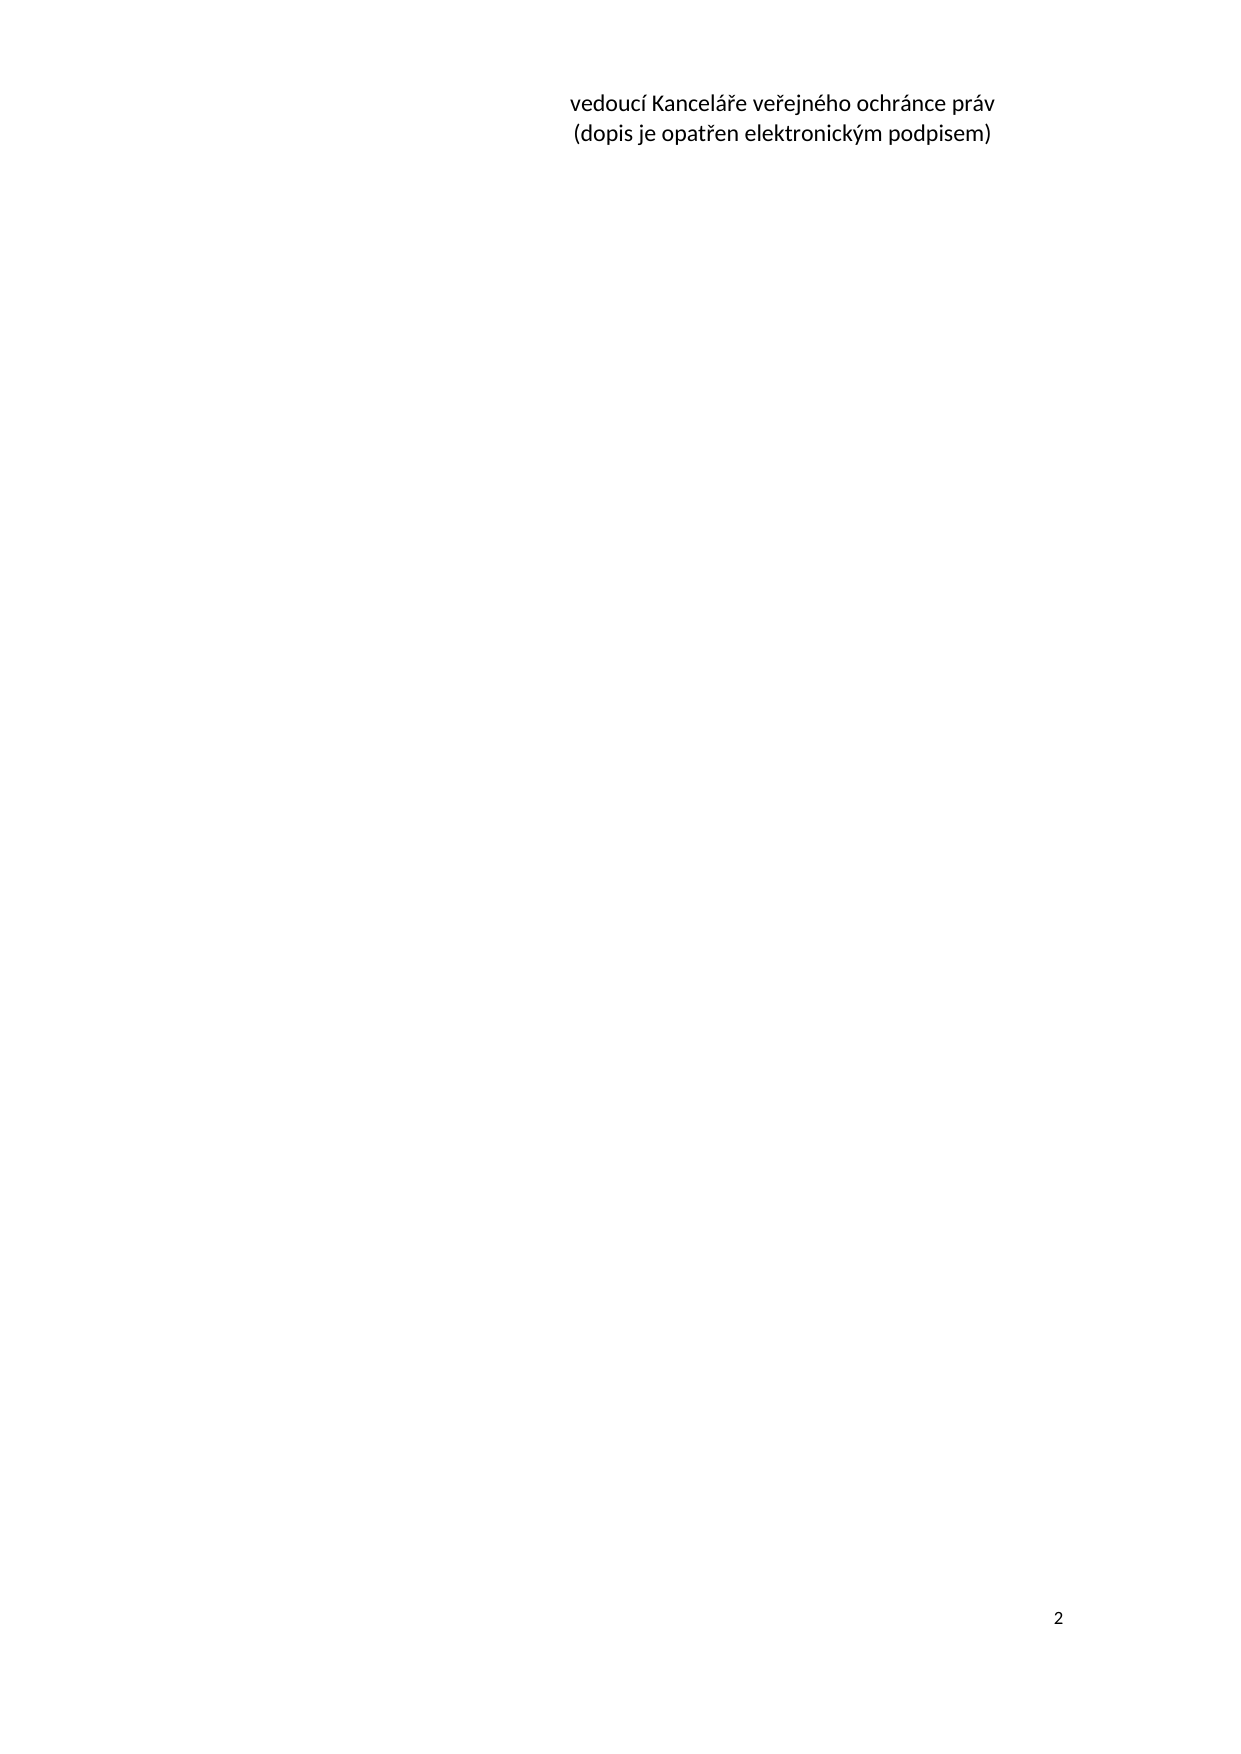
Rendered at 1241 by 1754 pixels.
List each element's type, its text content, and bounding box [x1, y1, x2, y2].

text (dopis je opatřen elektronickým podpisem) [502, 118, 1063, 147]
text vedoucí Kanceláře veřejného ochránce práv [502, 88, 1063, 118]
